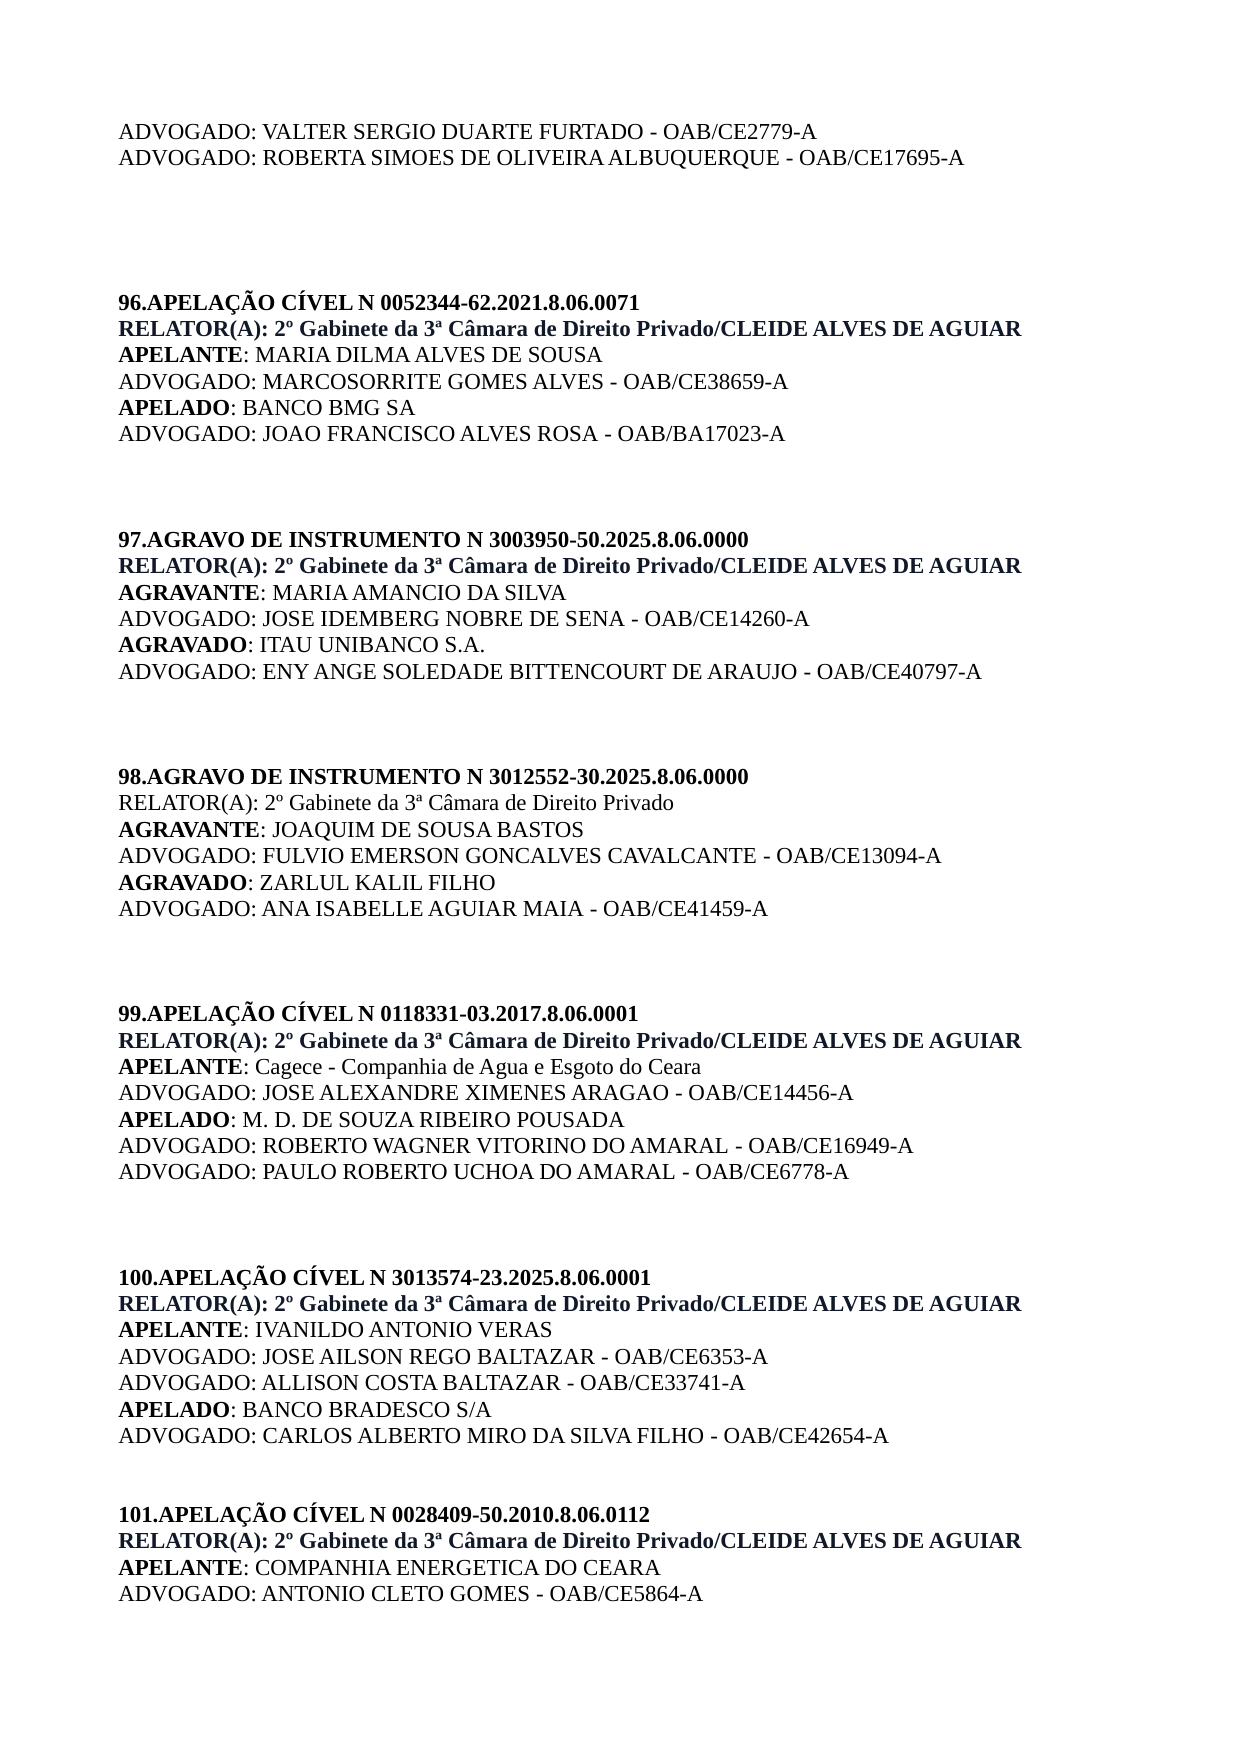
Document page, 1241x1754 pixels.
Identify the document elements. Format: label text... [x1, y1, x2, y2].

text ADVOGADO: VALTER SERGIO DUARTE FURTADO - OAB/CE2779-A ADVOGADO: ROBERTA SIMOES DE OLIVEIRA ALBUQUERQUE - OAB/CE17695-A [118, 118, 1122, 276]
text 96.APELAÇÃO CÍVEL N 0052344-62.2021.8.06.0071 RELATOR(A): 2º Gabinete da 3ª Câmara de Direito Privado/CLEIDE ALVES DE AGUIAR APELANTE: MARIA DILMA ALVES DE SOUSA ADVOGADO: MARCOSORRITE GOMES ALVES - OAB/CE38659-A APELADO: BANCO BMG SA ADVOGADO: JOAO FRANCISCO ALVES ROSA - OAB/BA17023-A 97.AGRAVO DE INSTRUMENTO N 3003950-50.2025.8.06.0000 RELATOR(A): 2º Gabinete da 3ª Câmara de Direito Privado/CLEIDE ALVES DE AGUIAR AGRAVANTE: MARIA AMANCIO DA SILVA ADVOGADO: JOSE IDEMBERG NOBRE DE SENA - OAB/CE14260-A AGRAVADO: ITAU UNIBANCO S.A. ADVOGADO: ENY ANGE SOLEDADE BITTENCOURT DE ARAUJO - OAB/CE40797-A 98.AGRAVO DE INSTRUMENTO N 3012552-30.2025.8.06.0000 RELATOR(A): 2º Gabinete da 3ª Câmara de Direito Privado AGRAVANTE: JOAQUIM DE SOUSA BASTOS ADVOGADO: FULVIO EMERSON GONCALVES CAVALCANTE - OAB/CE13094-A AGRAVADO: ZARLUL KALIL FILHO ADVOGADO: ANA ISABELLE AGUIAR MAIA - OAB/CE41459-A 99.APELAÇÃO CÍVEL N 0118331-03.2017.8.06.0001 RELATOR(A): 2º Gabinete da 3ª Câmara de Direito Privado/CLEIDE ALVES DE AGUIAR APELANTE: Cagece - Companhia de Agua e Esgoto do Ceara ADVOGADO: JOSE ALEXANDRE XIMENES ARAGAO - OAB/CE14456-A APELADO: M. D. DE SOUZA RIBEIRO POUSADA ADVOGADO: ROBERTO WAGNER VITORINO DO AMARAL - OAB/CE16949-A ADVOGADO: PAULO ROBERTO UCHOA DO AMARAL - OAB/CE6778-A 100.APELAÇÃO CÍVEL N 3013574-23.2025.8.06.0001 RELATOR(A): 2º Gabinete da 3ª Câmara de Direito Privado/CLEIDE ALVES DE AGUIAR APELANTE: IVANILDO ANTONIO VERAS ADVOGADO: JOSE AILSON REGO BALTAZAR - OAB/CE6353-A ADVOGADO: ALLISON COSTA BALTAZAR - OAB/CE33741-A APELADO: BANCO BRADESCO S/A ADVOGADO: CARLOS ALBERTO MIRO DA SILVA FILHO - OAB/CE42654-A 101.APELAÇÃO CÍVEL N 0028409-50.2010.8.06.0112 RELATOR(A): 2º Gabinete da 3ª Câmara de Direito Privado/CLEIDE ALVES DE AGUIAR APELANTE: COMPANHIA ENERGETICA DO CEARA ADVOGADO: ANTONIO CLETO GOMES - OAB/CE5864-A [118, 289, 1122, 1606]
